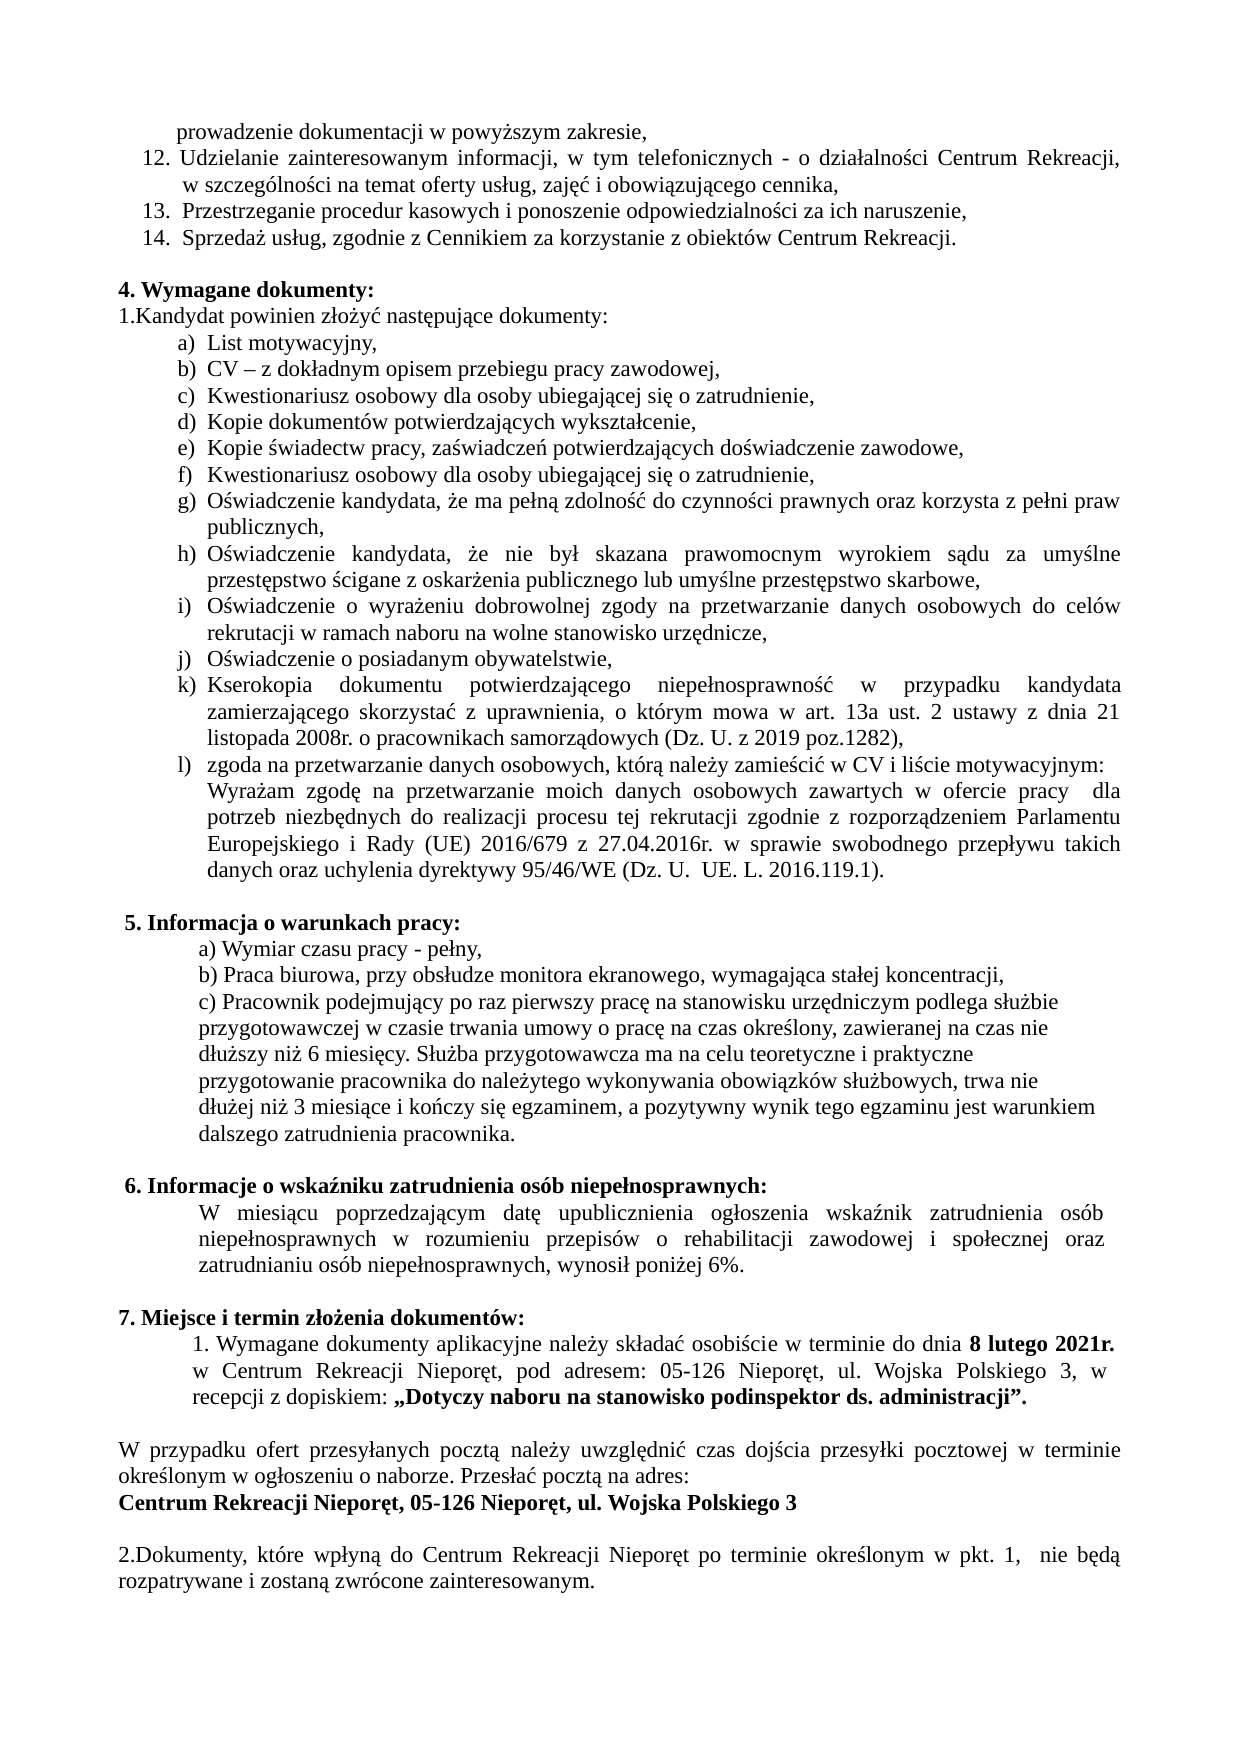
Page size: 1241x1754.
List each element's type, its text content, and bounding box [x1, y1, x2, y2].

list Oświadczenie kandydata, że nie był skazana prawomocnym wyrokiem sądu za umyślne przestępstwo ścigane z oskarżenia publicznego lub umyślne przestępstwo skarbowe, [177, 540, 1122, 592]
list 12. Udzielanie zainteresowanym informacji, w tym telefonicznych - o działalności Centrum Rekreacji, w szczególności na temat oferty usług, zajęć i obowiązującego cennika, [142, 144, 1122, 197]
list Oświadczenie o posiadanym obywatelstwie, [177, 645, 1122, 672]
list Kwestionariusz osobowy dla osoby ubiegającej się o zatrudnienie, [177, 461, 1122, 487]
list 14. Sprzedaż usług, zgodnie z Cennikiem za korzystanie z obiektów Centrum Rekreacji. [142, 223, 1122, 250]
text a) Wymiar czasu pracy - pełny, [124, 935, 1122, 961]
text 4. Wymagane dokumenty: [118, 276, 1122, 303]
text 1.Kandydat powinien złożyć następujące dokumenty: [118, 303, 1122, 329]
list CV – z dokładnym opisem przebiegu pracy zawodowej, [177, 355, 1122, 382]
text 1. Wymagane dokumenty aplikacyjne należy składać osobiście w terminie do dnia 8 lutego 2021r. w Centrum Rekreacji Nieporęt, pod adresem: 05-126 Nieporęt, ul. Wojska Polskiego 3, w recepcji z dopiskiem: „Dotyczy naboru na stanowisko podinspektor ds. administracji”. [118, 1330, 1122, 1409]
text dalszego zatrudnienia pracownika. [124, 1119, 1122, 1146]
list Wyrażam zgodę na przetwarzanie moich danych osobowych zawartych w ofercie pracy dla potrzeb niezbędnych do realizacji procesu tej rekrutacji zgodnie z rozporządzeniem Parlamentu Europejskiego i Rady (UE) 2016/679 z 27.04.2016r. w sprawie swobodnego przepływu takich danych oraz uchylenia dyrektywy 95/46/WE (Dz. U. UE. L. 2016.119.1). [177, 777, 1122, 882]
text 2.Dokumenty, które wpłyną do Centrum Rekreacji Nieporęt po terminie określonym w pkt. 1, nie będą rozpatrywane i zostaną zwrócone zainteresowanym. [118, 1541, 1122, 1594]
text przygotowawczej w czasie trwania umowy o pracę na czas określony, zawieranej na czas nie [124, 1014, 1122, 1041]
text W miesiącu poprzedzającym datę upublicznienia ogłoszenia wskaźnik zatrudnienia osób niepełnosprawnych w rozumieniu przepisów o rehabilitacji zawodowej i społecznej oraz zatrudnianiu osób niepełnosprawnych, wynosił poniżej 6%. [124, 1199, 1122, 1278]
text b) Praca biurowa, przy obsłudze monitora ekranowego, wymagająca stałej koncentracji, [124, 961, 1122, 988]
list Kserokopia dokumentu potwierdzającego niepełnosprawność w przypadku kandydata zamierzającego skorzystać z uprawnienia, o którym mowa w art. 13a ust. 2 ustawy z dnia 21 listopada 2008r. o pracownikach samorządowych (Dz. U. z 2019 poz.1282), [177, 672, 1122, 751]
list Oświadczenie o wyrażeniu dobrowolnej zgody na przetwarzanie danych osobowych do celów rekrutacji w ramach naboru na wolne stanowisko urzędnicze, [177, 592, 1122, 645]
list Kopie świadectw pracy, zaświadczeń potwierdzających doświadczenie zawodowe, [177, 434, 1122, 461]
text dłużej niż 3 miesiące i kończy się egzaminem, a pozytywny wynik tego egzaminu jest warunkiem [124, 1093, 1122, 1119]
text Centrum Rekreacji Nieporęt, 05-126 Nieporęt, ul. Wojska Polskiego 3 [118, 1488, 1122, 1515]
list 13. Przestrzeganie procedur kasowych i ponoszenie odpowiedzialności za ich naruszenie, [142, 197, 1122, 223]
list Kopie dokumentów potwierdzających wykształcenie, [177, 408, 1122, 434]
text W przypadku ofert przesyłanych pocztą należy uwzględnić czas dojścia przesyłki pocztowej w terminie określonym w ogłoszeniu o naborze. Przesłać pocztą na adres: [118, 1436, 1122, 1488]
list List motywacyjny, [177, 329, 1122, 355]
text dłuższy niż 6 miesięcy. Służba przygotowawcza ma na celu teoretyczne i praktyczne [124, 1041, 1122, 1067]
text przygotowanie pracownika do należytego wykonywania obowiązków służbowych, trwa nie [124, 1067, 1122, 1093]
list prowadzenie dokumentacji w powyższym zakresie, [142, 118, 1122, 144]
text 5. Informacja o warunkach pracy: [124, 909, 1122, 935]
list zgoda na przetwarzanie danych osobowych, którą należy zamieścić w CV i liście motywacyjnym: [177, 751, 1122, 777]
text 7. Miejsce i termin złożenia dokumentów: [118, 1304, 1122, 1330]
list Kwestionariusz osobowy dla osoby ubiegającej się o zatrudnienie, [177, 382, 1122, 408]
text c) Pracownik podejmujący po raz pierwszy pracę na stanowisku urzędniczym podlega służbie [124, 988, 1122, 1014]
list Oświadczenie kandydata, że ma pełną zdolność do czynności prawnych oraz korzysta z pełni praw publicznych, [177, 487, 1122, 540]
text 6. Informacje o wskaźniku zatrudnienia osób niepełnosprawnych: [124, 1172, 1122, 1199]
